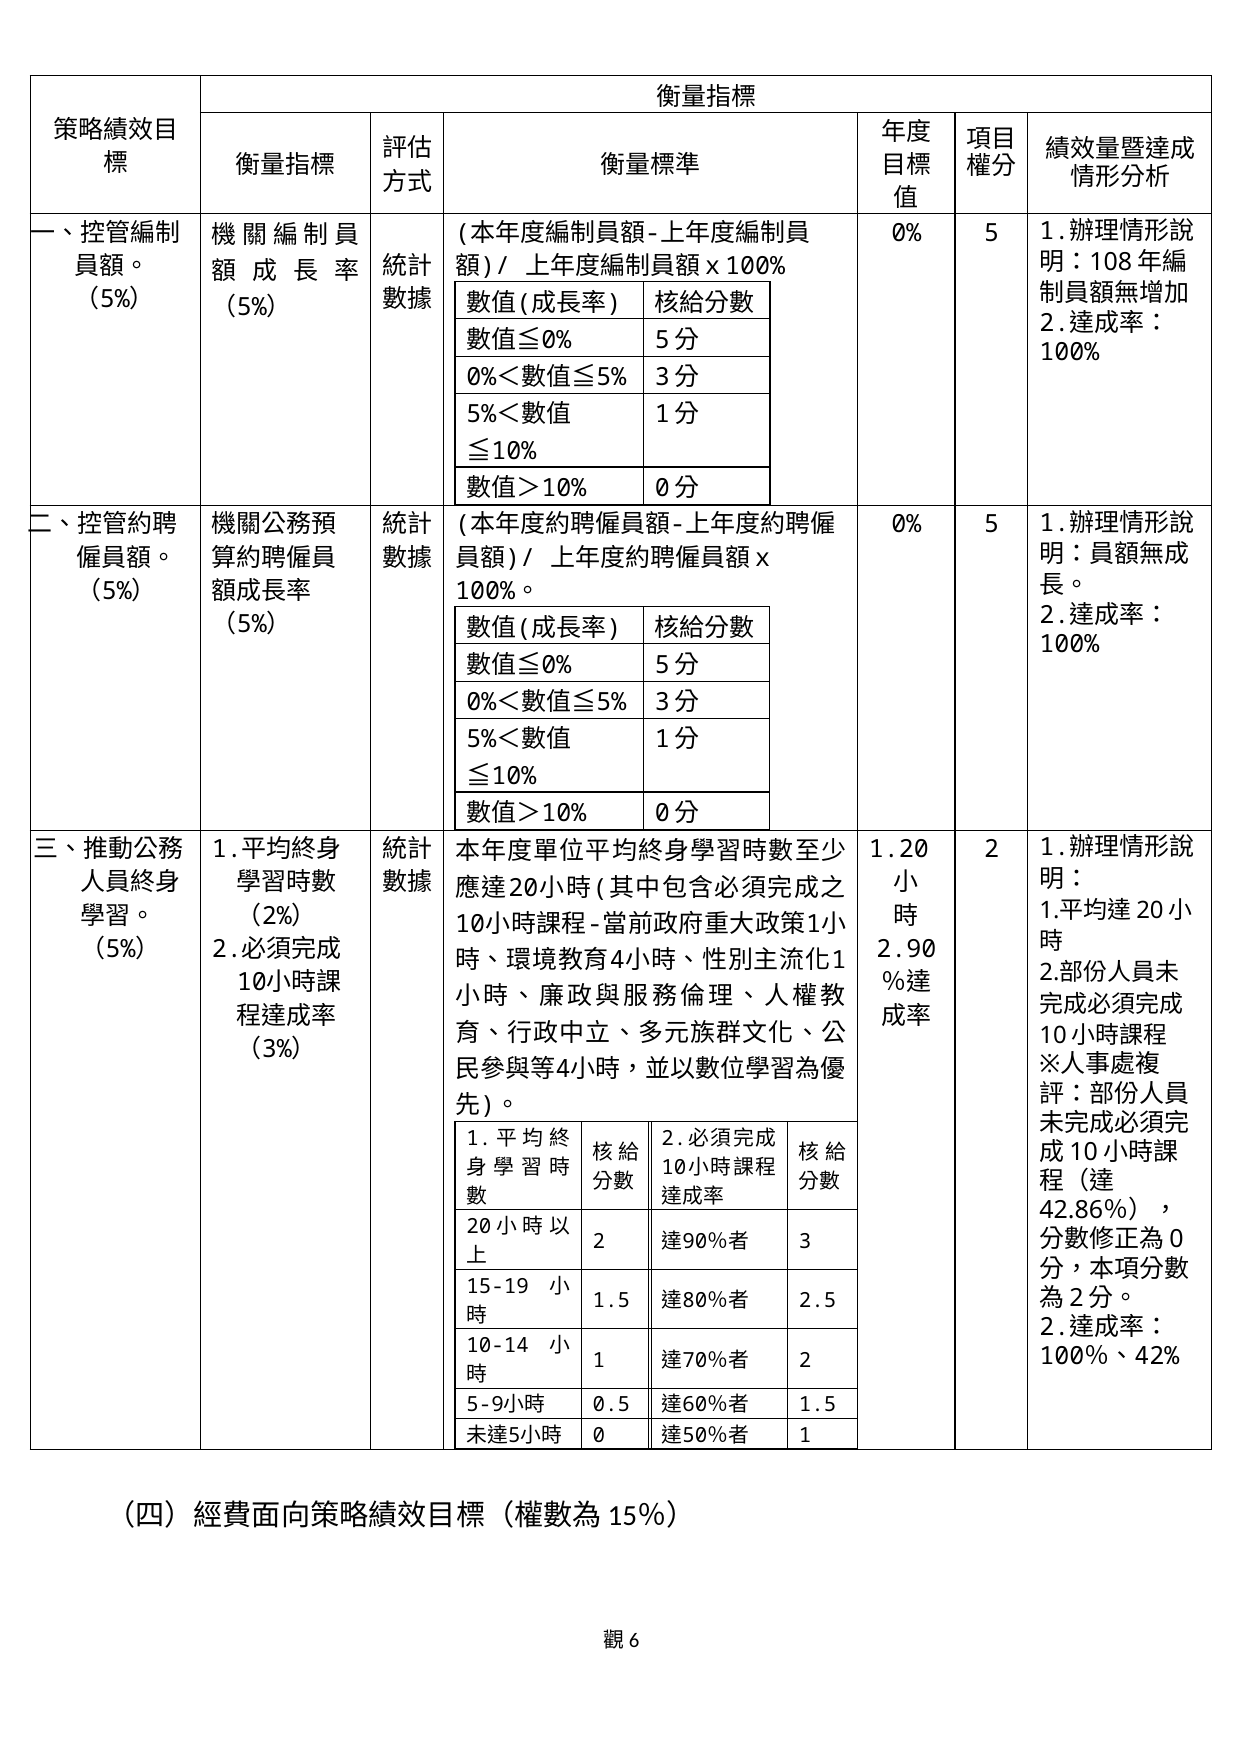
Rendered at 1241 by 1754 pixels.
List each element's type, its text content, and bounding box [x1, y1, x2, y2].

table_header 核給分數 [582, 1122, 648, 1209]
table_header 核給分數 [788, 1122, 857, 1209]
table_header 核給分數 [644, 282, 769, 318]
table_cell 1.平均終身學習時數（2%） 2.必須完成10小時課程達成率（3%） [201, 831, 370, 1449]
table_cell 5分 [644, 644, 769, 681]
table_cell 1分 [644, 719, 769, 791]
table_cell 15-19小時 [456, 1270, 581, 1328]
table_cell 5 [956, 214, 1027, 505]
table_cell 數值＞10% [456, 793, 643, 829]
table_header 數值(成長率) [456, 282, 643, 318]
table_cell 1.辦理情形說明： 1.平均達20小時 2.部份人員未完成必須完成10小時課程 ※人事處複評：部份人員未完成必須完成10小時課程（達42.86％），分數修正為0分，本項分數為2分。 2.達成率：100％、42% [1028, 831, 1211, 1449]
table_cell 5分 [644, 319, 769, 356]
table_cell 5-9小時 [456, 1389, 581, 1418]
table_cell 本年度單位平均終身學習時數至少應達20小時(其中包含必須完成之10小時課程-當前政府重大政策1小時、環境教育4小時、性別主流化1小時、廉政與服務倫理、人權教育、行政中立、多元族群文化、公民參與等4小時，並以數位學習為優先)。 [444, 831, 857, 1449]
table_cell 機關公務預算約聘僱員額成長率（5%） [201, 506, 370, 830]
table_cell 統計數據 [371, 831, 443, 1449]
table_header 策略績效目標 [31, 76, 200, 213]
table_cell (本年度約聘僱員額-上年度約聘僱員額)/ 上年度約聘僱員額ｘ100%。 [444, 506, 857, 830]
table_cell 1.5 [582, 1270, 648, 1328]
table_header 1.平均終身學習時數 [456, 1122, 581, 1209]
table_cell 達50％者 [652, 1419, 787, 1448]
text （四）經費面向策略績效目標（權數為15％） [106, 1496, 1137, 1533]
table_cell 統計數據 [371, 506, 443, 830]
table_cell 3分 [644, 682, 769, 718]
table_cell 1.辦理情形說明：108年編制員額無增加 2.達成率：100% [1028, 214, 1211, 505]
table_cell 0%＜數值≦5% [456, 682, 643, 718]
table_cell 二、控管約聘僱員額。（5%） [31, 506, 200, 830]
table_cell 1.20小時 2.90％達成率 [858, 831, 954, 1449]
table_header 數值(成長率) [456, 607, 643, 643]
table_cell 達80％者 [652, 1270, 787, 1328]
table_cell 績效量暨達成情形分析 [1028, 113, 1211, 213]
table_cell 0分 [644, 468, 769, 504]
table_cell 未達5小時 [456, 1419, 581, 1448]
table_cell 三、推動公務人員終身學習。（5%） [31, 831, 200, 1449]
table_cell 5 [956, 506, 1027, 830]
table_header 核給分數 [644, 607, 769, 643]
table_cell 3分 [644, 357, 769, 393]
table_cell 2 [582, 1210, 648, 1269]
table_cell 10-14小時 [456, 1329, 581, 1387]
table_header 2.必須完成10小時課程達成率 [652, 1122, 787, 1209]
table_cell 一、控管編制員額。（5%） [31, 214, 200, 505]
table_cell 年度 目標值 [858, 113, 954, 213]
table_cell 項目權分 [956, 113, 1027, 213]
table_cell 統計數據 [371, 214, 443, 505]
table_cell 0%＜數值≦5% [456, 357, 643, 393]
table_cell 0% [858, 214, 954, 505]
table_cell 5%＜數值≦10% [456, 394, 643, 466]
table_cell 機關編制員額成長率（5%） [201, 214, 370, 505]
table_cell 評估方式 [371, 113, 443, 213]
table_cell 1.5 [788, 1389, 857, 1418]
table_cell 數值≦0% [456, 644, 643, 681]
table_cell 2 [956, 831, 1027, 1449]
table_cell 達90％者 [652, 1210, 787, 1269]
table_cell 衡量指標 [201, 113, 370, 213]
table_cell 20小時以上 [456, 1210, 581, 1269]
table_cell 衡量標準 [444, 113, 857, 213]
table_cell 0% [858, 506, 954, 830]
table_cell 1分 [644, 394, 769, 466]
table_cell 2.5 [788, 1270, 857, 1328]
table_cell 0 [582, 1419, 648, 1448]
table_cell 達60％者 [652, 1389, 787, 1418]
table_cell 5%＜數值≦10% [456, 719, 643, 791]
table_header 衡量指標 [201, 76, 1211, 112]
table_cell 達70％者 [652, 1329, 787, 1387]
table_cell 數值＞10% [456, 468, 643, 504]
table_cell 0分 [644, 793, 769, 829]
table_cell 0.5 [582, 1389, 648, 1418]
table_cell 1.辦理情形說明：員額無成長。 2.達成率：100% [1028, 506, 1211, 830]
table_cell 數值≦0% [456, 319, 643, 356]
table_cell 2 [788, 1329, 857, 1387]
table_cell 1 [788, 1419, 857, 1448]
table_cell (本年度編制員額-上年度編制員額)/ 上年度編制員額ｘ100% [444, 214, 857, 505]
table_cell 1 [582, 1329, 648, 1387]
table_cell 3 [788, 1210, 857, 1269]
